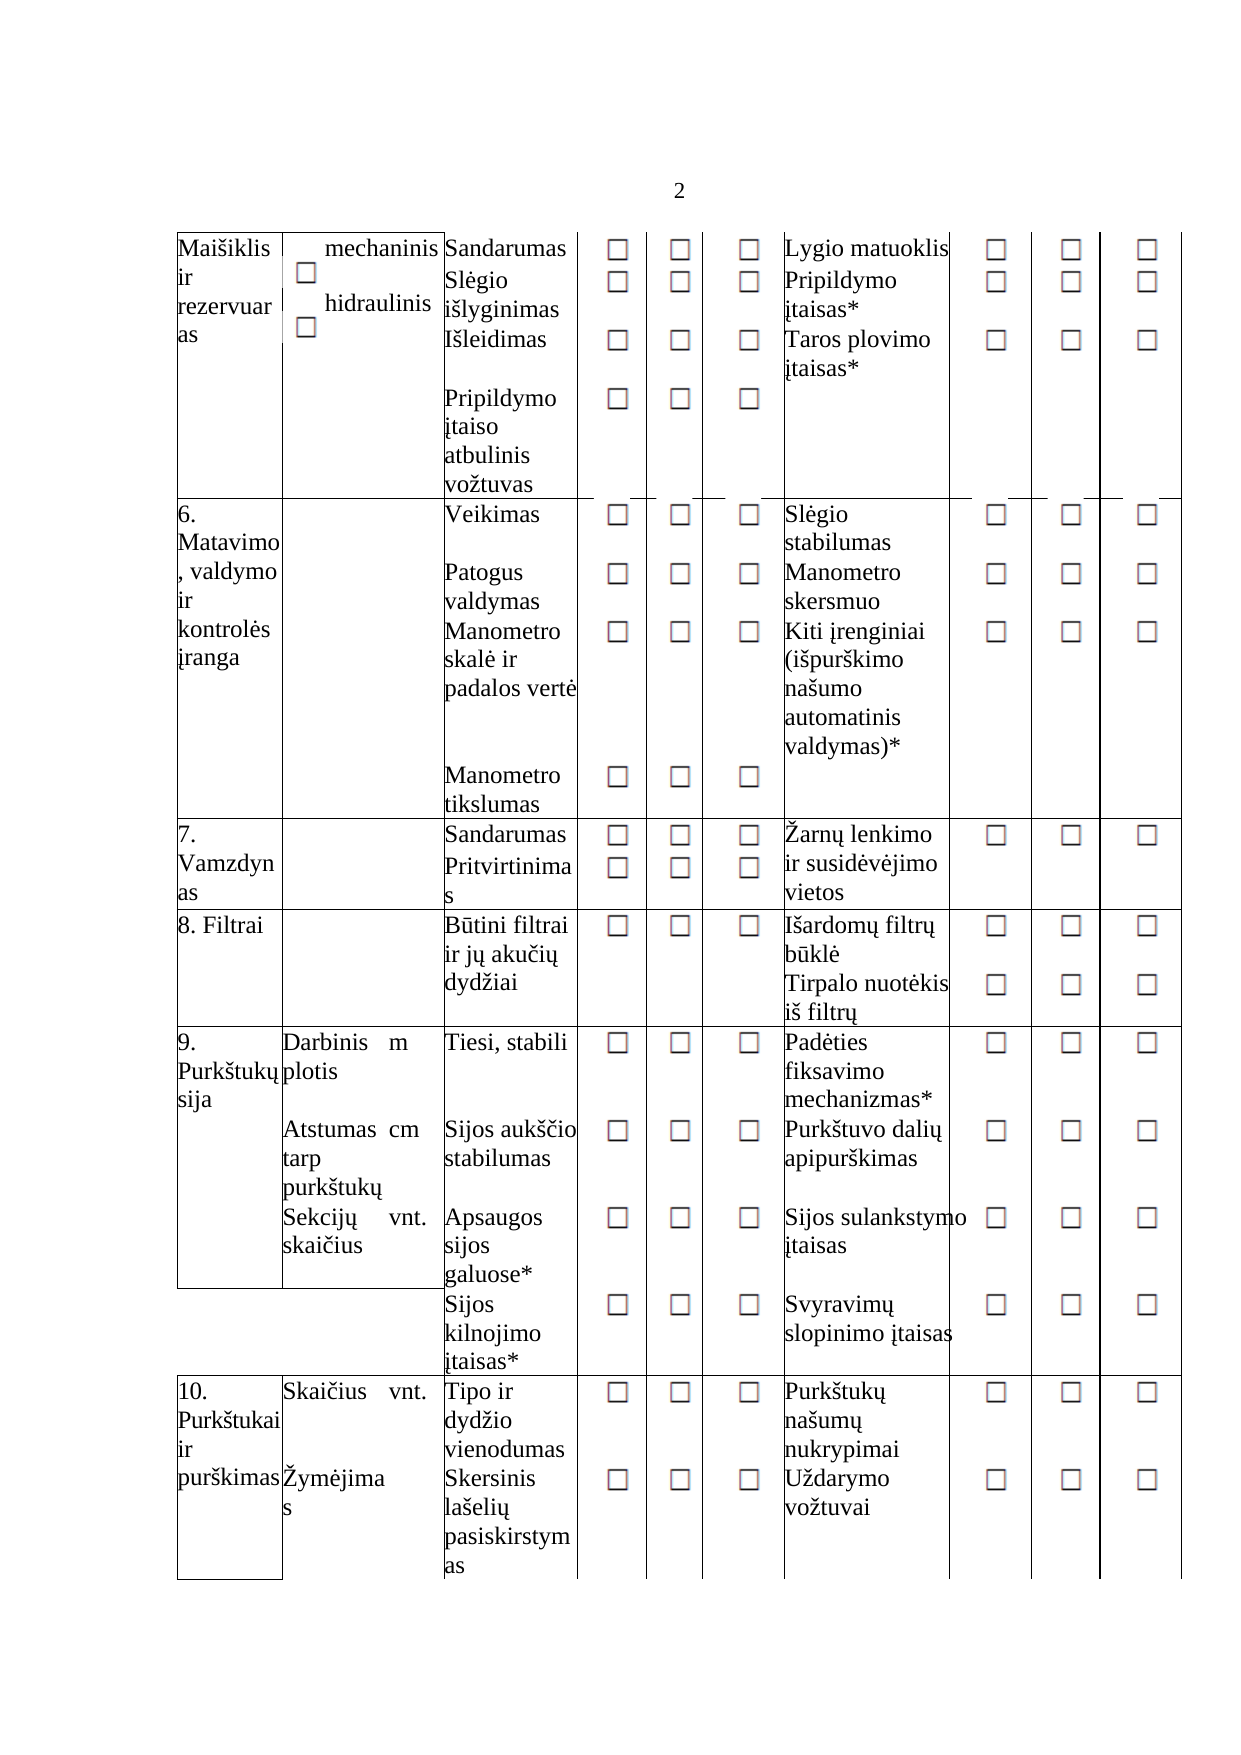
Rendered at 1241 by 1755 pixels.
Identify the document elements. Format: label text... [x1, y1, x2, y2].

table_cell [578, 1288, 646, 1375]
table_cell [1101, 1113, 1181, 1201]
table_cell Skaičius [283, 1376, 389, 1462]
table_cell Sandarumas [445, 232, 577, 264]
table_cell 7. Vamzdynas [178, 819, 282, 909]
table_cell m [389, 1027, 444, 1113]
table_cell [1101, 1376, 1181, 1462]
table_cell [578, 556, 646, 615]
table_cell [703, 1113, 784, 1201]
table_cell [1032, 556, 1099, 615]
table_cell [703, 615, 784, 759]
table_cell [703, 323, 784, 382]
table_cell [703, 819, 725, 850]
table_cell [703, 556, 784, 615]
table_cell [647, 1201, 702, 1288]
table_cell [950, 910, 1031, 967]
table_cell 8. Filtrai [178, 910, 282, 1026]
table_cell [1101, 382, 1181, 498]
table_cell vnt. [389, 1376, 444, 1462]
table_cell [647, 615, 702, 759]
table_cell [1101, 615, 1181, 759]
table_cell vnt. [389, 1201, 444, 1288]
table_cell Maišiklis ir rezervuaras [178, 233, 282, 498]
table_cell [950, 1463, 1031, 1578]
table_cell [1032, 1113, 1099, 1201]
table_cell [647, 910, 702, 1026]
table_cell [785, 760, 949, 818]
table_cell [647, 760, 702, 818]
table_cell Lygio matuoklis [785, 232, 949, 264]
table_cell [647, 232, 702, 264]
table_cell [703, 1463, 784, 1578]
table_cell [1032, 323, 1099, 382]
table_cell 10. Purkštukai ir purškimas [178, 1376, 282, 1578]
table_cell [1101, 232, 1181, 264]
table_cell [1032, 819, 1099, 909]
table_cell [1032, 615, 1099, 759]
table_cell [1032, 232, 1099, 264]
table_cell [578, 1113, 646, 1201]
table_cell Išardomų filtrų būklė [785, 910, 949, 967]
table_cell Manometro skersmuo [785, 556, 949, 615]
table_cell [1032, 1027, 1099, 1113]
table_cell [1032, 760, 1099, 818]
table_cell Purkštuvo dalių apipurškimas [785, 1113, 949, 1201]
table_cell [578, 323, 646, 382]
table_cell [647, 499, 702, 556]
table_cell [578, 499, 646, 556]
table_cell Patogus valdymas [445, 556, 577, 615]
table_cell [950, 265, 1031, 323]
table_cell [703, 760, 784, 818]
table_cell [578, 850, 646, 909]
table_cell Žarnų lenkimo ir susidėvėjimo vietos [785, 819, 949, 909]
table_cell [1101, 556, 1181, 615]
table_cell [1101, 1288, 1181, 1375]
table_cell [950, 819, 1031, 909]
table_cell Taros plovimo įtaisas* [785, 323, 949, 382]
table_cell [950, 1201, 1031, 1288]
table_cell [647, 265, 702, 323]
table_cell [703, 232, 784, 264]
table_cell [950, 232, 1031, 264]
table_cell Sijos aukščio stabilumas [445, 1113, 577, 1201]
table_cell [578, 819, 593, 850]
table_cell [578, 1027, 646, 1113]
table_cell [950, 760, 1031, 818]
table_cell [1101, 1027, 1181, 1113]
table_cell [950, 556, 1031, 615]
table_cell [703, 1027, 784, 1113]
table_cell [647, 1463, 702, 1578]
table_cell [1032, 265, 1099, 323]
table_cell [647, 382, 702, 498]
table_cell Apsaugos sijos galuose* [445, 1201, 577, 1288]
table_cell [647, 1376, 702, 1462]
table_cell Sijos sulankstymo įtaisas [785, 1201, 949, 1288]
table_cell [1101, 499, 1181, 556]
table_cell Sijos kilnojimo įtaisas* [445, 1288, 577, 1375]
table_cell [1101, 1463, 1181, 1578]
table_cell 9. Purkštukų sija [178, 1027, 282, 1288]
table_cell [647, 323, 702, 382]
table_cell Kiti įrenginiai (išpurškimo našumo automatinis valdymas)* [785, 615, 949, 759]
table_cell [578, 1201, 646, 1288]
table_cell [1032, 1463, 1099, 1578]
table_cell [647, 1027, 702, 1113]
table_cell Uždarymo vožtuvai [785, 1463, 949, 1578]
table_cell [950, 323, 1031, 382]
table_cell Tiesi, stabili [445, 1027, 577, 1113]
table_cell Darbinis plotis [283, 1027, 389, 1113]
table_cell [703, 910, 784, 1026]
table_cell [1101, 323, 1181, 382]
table_cell [389, 1463, 444, 1578]
table_cell [578, 382, 646, 498]
table_cell [578, 1463, 646, 1578]
table_cell Svyravimų slopinimo įtaisas [785, 1288, 949, 1375]
table_cell [950, 1027, 1031, 1113]
table_cell [693, 819, 702, 850]
table_cell [1101, 968, 1181, 1026]
table_cell Sekcijų skaičius [283, 1201, 389, 1288]
table_cell [703, 850, 784, 909]
table_cell Manometro tikslumas [445, 760, 577, 818]
table_cell [1032, 1376, 1099, 1462]
table_cell [283, 910, 444, 1026]
table_cell Pritvirtinimas [445, 850, 577, 909]
table_cell Purkštukų našumų nukrypimai [785, 1376, 949, 1462]
table_cell Slėgio stabilumas [785, 499, 949, 556]
table_cell [1032, 1288, 1099, 1375]
table_cell [647, 850, 702, 909]
table_cell [703, 1376, 784, 1462]
table_cell [647, 1113, 702, 1201]
table_cell [578, 910, 646, 1026]
table_cell [1032, 382, 1099, 498]
table_cell [703, 499, 784, 556]
table_cell [1101, 910, 1181, 967]
table_cell [950, 1288, 1031, 1375]
table_cell [1101, 265, 1181, 323]
table_cell [283, 819, 444, 909]
table_cell Būtini filtrai ir jų akučių dydžiai [445, 910, 577, 1026]
table_cell mechaninis hidraulinis [283, 233, 444, 498]
table_cell [785, 382, 949, 498]
table_cell [1101, 819, 1181, 909]
table_cell [950, 1376, 1031, 1462]
table_cell Išleidimas [445, 323, 577, 382]
table_cell [703, 1288, 784, 1375]
table_cell [1032, 499, 1099, 556]
table_cell [630, 819, 646, 850]
table_cell Pripildymo įtaiso atbulinis vožtuvas [445, 382, 577, 498]
table_cell [578, 265, 646, 323]
table_cell [578, 615, 646, 759]
table_cell cm [389, 1113, 444, 1201]
table_cell Tipo ir dydžio vienodumas [445, 1376, 577, 1462]
table_cell [647, 556, 702, 615]
table_cell [578, 232, 646, 264]
table_cell Manometro skalė ir padalos vertė [445, 615, 577, 759]
table_cell [703, 265, 784, 323]
table_cell Padėties fiksavimo mechanizmas* [785, 1027, 949, 1113]
table_cell [647, 819, 656, 850]
table_cell [703, 1201, 784, 1288]
table_cell [647, 1288, 702, 1375]
table_cell 6. Matavimo, valdymo ir kontrolės įranga [178, 499, 282, 818]
table_cell [703, 382, 784, 498]
table_cell [1032, 968, 1099, 1026]
table_cell [950, 1113, 1031, 1201]
table_cell Atstumas tarp purkštukų [283, 1113, 389, 1201]
table_cell Sandarumas [445, 819, 577, 850]
table_cell [578, 1376, 646, 1462]
table_cell Žymėjimas [283, 1463, 389, 1578]
table_cell Tirpalo nuotėkis iš filtrų [785, 968, 949, 1026]
table_cell [950, 382, 1031, 498]
table_cell [578, 760, 646, 818]
table_cell Skersinis lašelių pasiskirstymas [445, 1463, 577, 1578]
table_cell [1032, 910, 1099, 967]
table_cell [950, 615, 1031, 759]
table_cell [283, 499, 444, 818]
table_cell [950, 499, 1031, 556]
table_cell Veikimas [445, 499, 577, 556]
table_cell Pripildymo įtaisas* [785, 265, 949, 323]
table_cell [1101, 760, 1181, 818]
table_cell [1032, 1201, 1099, 1288]
table_cell [762, 819, 784, 850]
table_cell [950, 968, 1031, 1026]
table_cell Slėgio išlyginimas [445, 265, 577, 323]
table_cell [1101, 1201, 1181, 1288]
